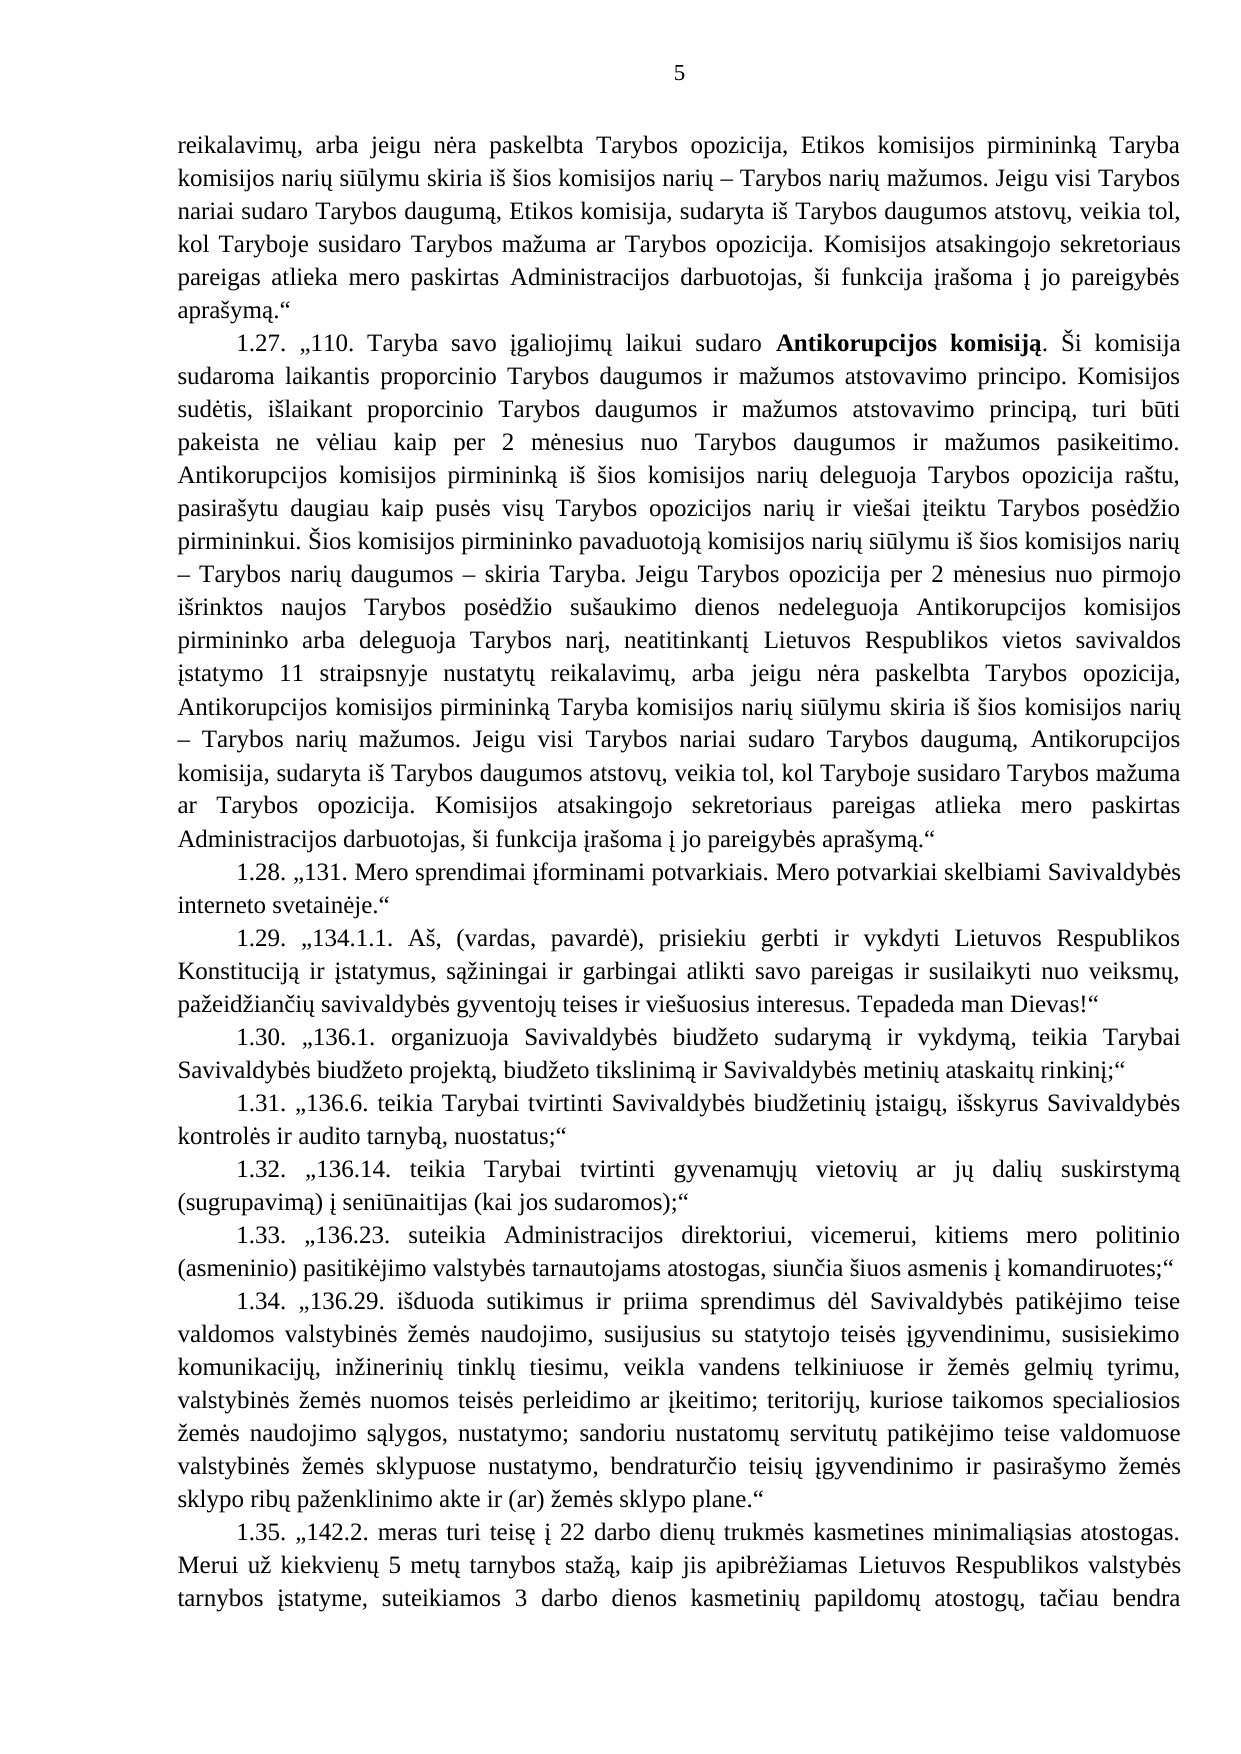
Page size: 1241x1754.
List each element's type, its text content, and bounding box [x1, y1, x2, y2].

text reikalavimų, arba jeigu nėra paskelbta Tarybos opozicija, Etikos komisijos pirmininką Taryba komisijos narių siūlymu skiria iš šios komisijos narių – Tarybos narių mažumos. Jeigu visi Tarybos nariai sudaro Tarybos daugumą, Etikos komisija, sudaryta iš Tarybos daugumos atstovų, veikia tol, kol Taryboje susidaro Tarybos mažuma ar Tarybos opozicija. Komisijos atsakingojo sekretoriaus pareigas atlieka mero paskirtas Administracijos darbuotojas, ši funkcija įrašoma į jo pareigybės aprašymą.“ [177, 130, 1181, 324]
text 1.34. „136.29. išduoda sutikimus ir priima sprendimus dėl Savivaldybės patikėjimo teise valdomos valstybinės žemės naudojimo, susijusius su statytojo teisės įgyvendinimu, susisiekimo komunikacijų, inžinerinių tinklų tiesimu, veikla vandens telkiniuose ir žemės gelmių tyrimu, valstybinės žemės nuomos teisės perleidimo ar įkeitimo; teritorijų, kuriose taikomos specialiosios žemės naudojimo sąlygos, nustatymo; sandoriu nustatomų servitutų patikėjimo teise valdomuose valstybinės žemės sklypuose nustatymo, bendraturčio teisių įgyvendinimo ir pasirašymo žemės sklypo ribų paženklinimo akte ir (ar) žemės sklypo plane.“ [177, 1286, 1181, 1513]
text 1.27. „110. Taryba savo įgaliojimų laikui sudaro Antikorupcijos komisiją. Ši komisija sudaroma laikantis proporcinio Tarybos daugumos ir mažumos atstovavimo principo. Komisijos sudėtis, išlaikant proporcinio Tarybos daugumos ir mažumos atstovavimo principą, turi būti pakeista ne vėliau kaip per 2 mėnesius nuo Tarybos daugumos ir mažumos pasikeitimo. Antikorupcijos komisijos pirmininką iš šios komisijos narių deleguoja Tarybos opozicija raštu, pasirašytu daugiau kaip pusės visų Tarybos opozicijos narių ir viešai įteiktu Tarybos posėdžio pirmininkui. Šios komisijos pirmininko pavaduotoją komisijos narių siūlymu iš šios komisijos narių – Tarybos narių daugumos – skiria Taryba. Jeigu Tarybos opozicija per 2 mėnesius nuo pirmojo išrinktos naujos Tarybos posėdžio sušaukimo dienos nedeleguoja Antikorupcijos komisijos pirmininko arba deleguoja Tarybos narį, neatitinkantį Lietuvos Respublikos vietos savivaldos įstatymo 11 straipsnyje nustatytų reikalavimų, arba jeigu nėra paskelbta Tarybos opozicija, Antikorupcijos komisijos pirmininką Taryba komisijos narių siūlymu skiria iš šios komisijos narių – Tarybos narių mažumos. Jeigu visi Tarybos nariai sudaro Tarybos daugumą, Antikorupcijos komisija, sudaryta iš Tarybos daugumos atstovų, veikia tol, kol Taryboje susidaro Tarybos mažuma ar Tarybos opozicija. Komisijos atsakingojo sekretoriaus pareigas atlieka mero paskirtas Administracijos darbuotojas, ši funkcija įrašoma į jo pareigybės aprašymą.“ [177, 328, 1181, 852]
text 1.30. „136.1. organizuoja Savivaldybės biudžeto sudarymą ir vykdymą, teikia Tarybai Savivaldybės biudžeto projektą, biudžeto tikslinimą ir Savivaldybės metinių ataskaitų rinkinį;“ [177, 1022, 1181, 1083]
text 1.32. „136.14. teikia Tarybai tvirtinti gyvenamųjų vietovių ar jų dalių suskirstymą (sugrupavimą) į seniūnaitijas (kai jos sudaromos);“ [177, 1154, 1181, 1216]
text 1.33. „136.23. suteikia Administracijos direktoriui, vicemerui, kitiems mero politinio (asmeninio) pasitikėjimo valstybės tarnautojams atostogas, siunčia šiuos asmenis į komandiruotes;“ [177, 1220, 1181, 1282]
text 1.31. „136.6. teikia Tarybai tvirtinti Savivaldybės biudžetinių įstaigų, išskyrus Savivaldybės kontrolės ir audito tarnybą, nuostatus;“ [177, 1088, 1181, 1149]
text 1.28. „131. Mero sprendimai įforminami potvarkiais. Mero potvarkiai skelbiami Savivaldybės interneto svetainėje.“ [177, 857, 1181, 918]
text 1.29. „134.1.1. Aš, (vardas, pavardė), prisiekiu gerbti ir vykdyti Lietuvos Respublikos Konstituciją ir įstatymus, sąžiningai ir garbingai atlikti savo pareigas ir susilaikyti nuo veiksmų, pažeidžiančių savivaldybės gyventojų teises ir viešuosius interesus. Tepadeda man Dievas!“ [177, 923, 1181, 1017]
text 1.35. „142.2. meras turi teisę į 22 darbo dienų trukmės kasmetines minimaliąsias atostogas. Merui už kiekvienų 5 metų tarnybos stažą, kaip jis apibrėžiamas Lietuvos Respublikos valstybės tarnybos įstatyme, suteikiamos 3 darbo dienos kasmetinių papildomų atostogų, tačiau bendra [177, 1517, 1181, 1612]
